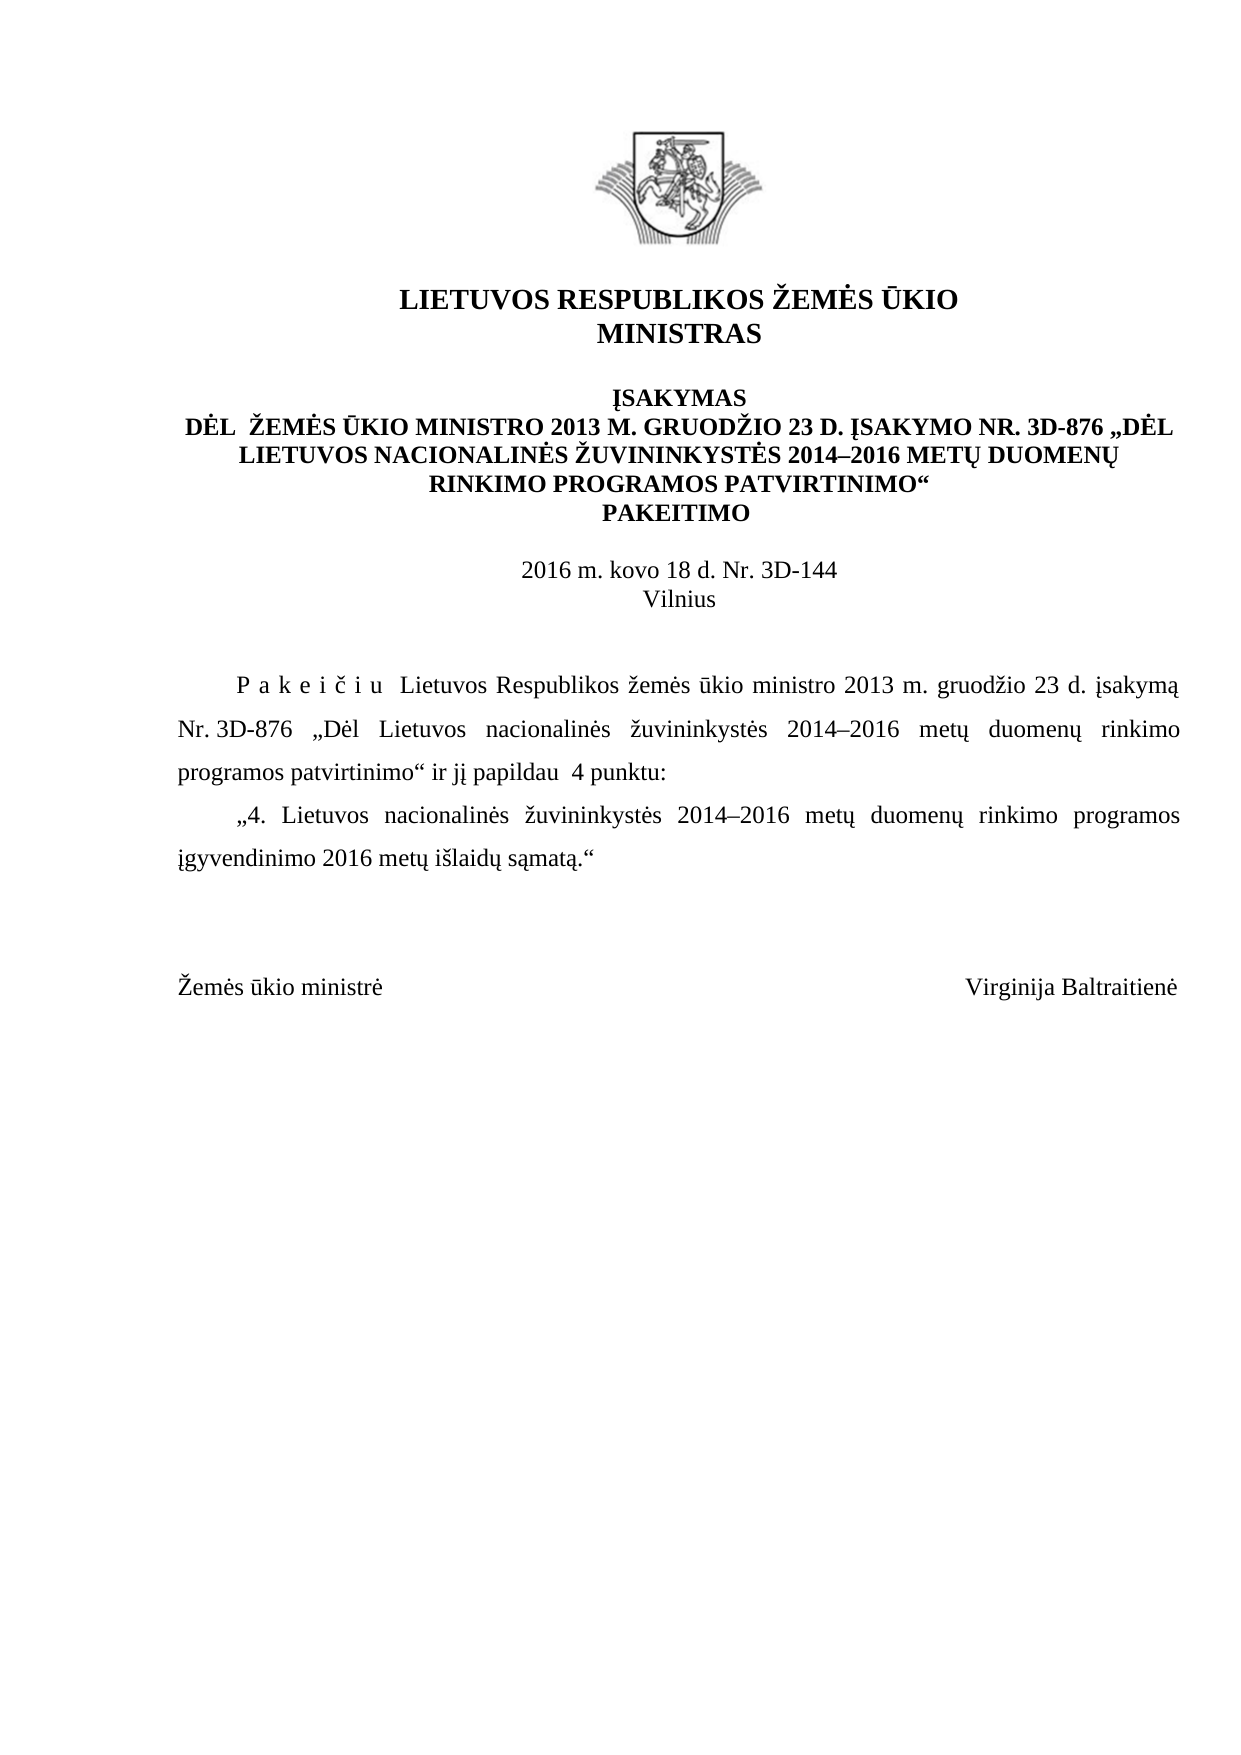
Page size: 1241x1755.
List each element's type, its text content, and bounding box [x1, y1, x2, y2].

text dėl ŽEMĖS ŪKIO MINISTRO 2013 M. gruodžio 23 D. ĮSAKYMO NR. 3D-876 „DĖL lietuvos nacionalinės žuvininkystės 2014–2016 metų duomenų rinkimo programos patvirtinimo“ [177, 412, 1181, 498]
text PAKEITIMO [177, 498, 1181, 527]
text „4. Lietuvos nacionalinės žuvininkystės 2014–2016 metų duomenų rinkimo programos įgyvendinimo 2016 metų išlaidų sąmatą.“ [177, 800, 1181, 872]
text Žemės ūkio ministrė Virginija Baltraitienė [177, 972, 1181, 1001]
text Vilnius [177, 584, 1181, 613]
text ĮSAKYMAS [177, 383, 1181, 412]
text P a k e i č i u Lietuvos Respublikos žemės ūkio ministro 2013 m. gruodžio 23 d. įsakymą Nr. 3D-876 „Dėl Lietuvos nacionalinės žuvininkystės 2014–2016 metų duomenų rinkimo programos patvirtinimo“ ir jį papildau 4 punktu: [177, 671, 1181, 786]
text MINISTRAS [177, 316, 1181, 349]
text LIETUVOS RESPUBLIKOS ŽEMĖS ŪKIO [177, 282, 1181, 316]
text 2016 m. kovo 18 d. Nr. 3D-144 [177, 556, 1181, 584]
